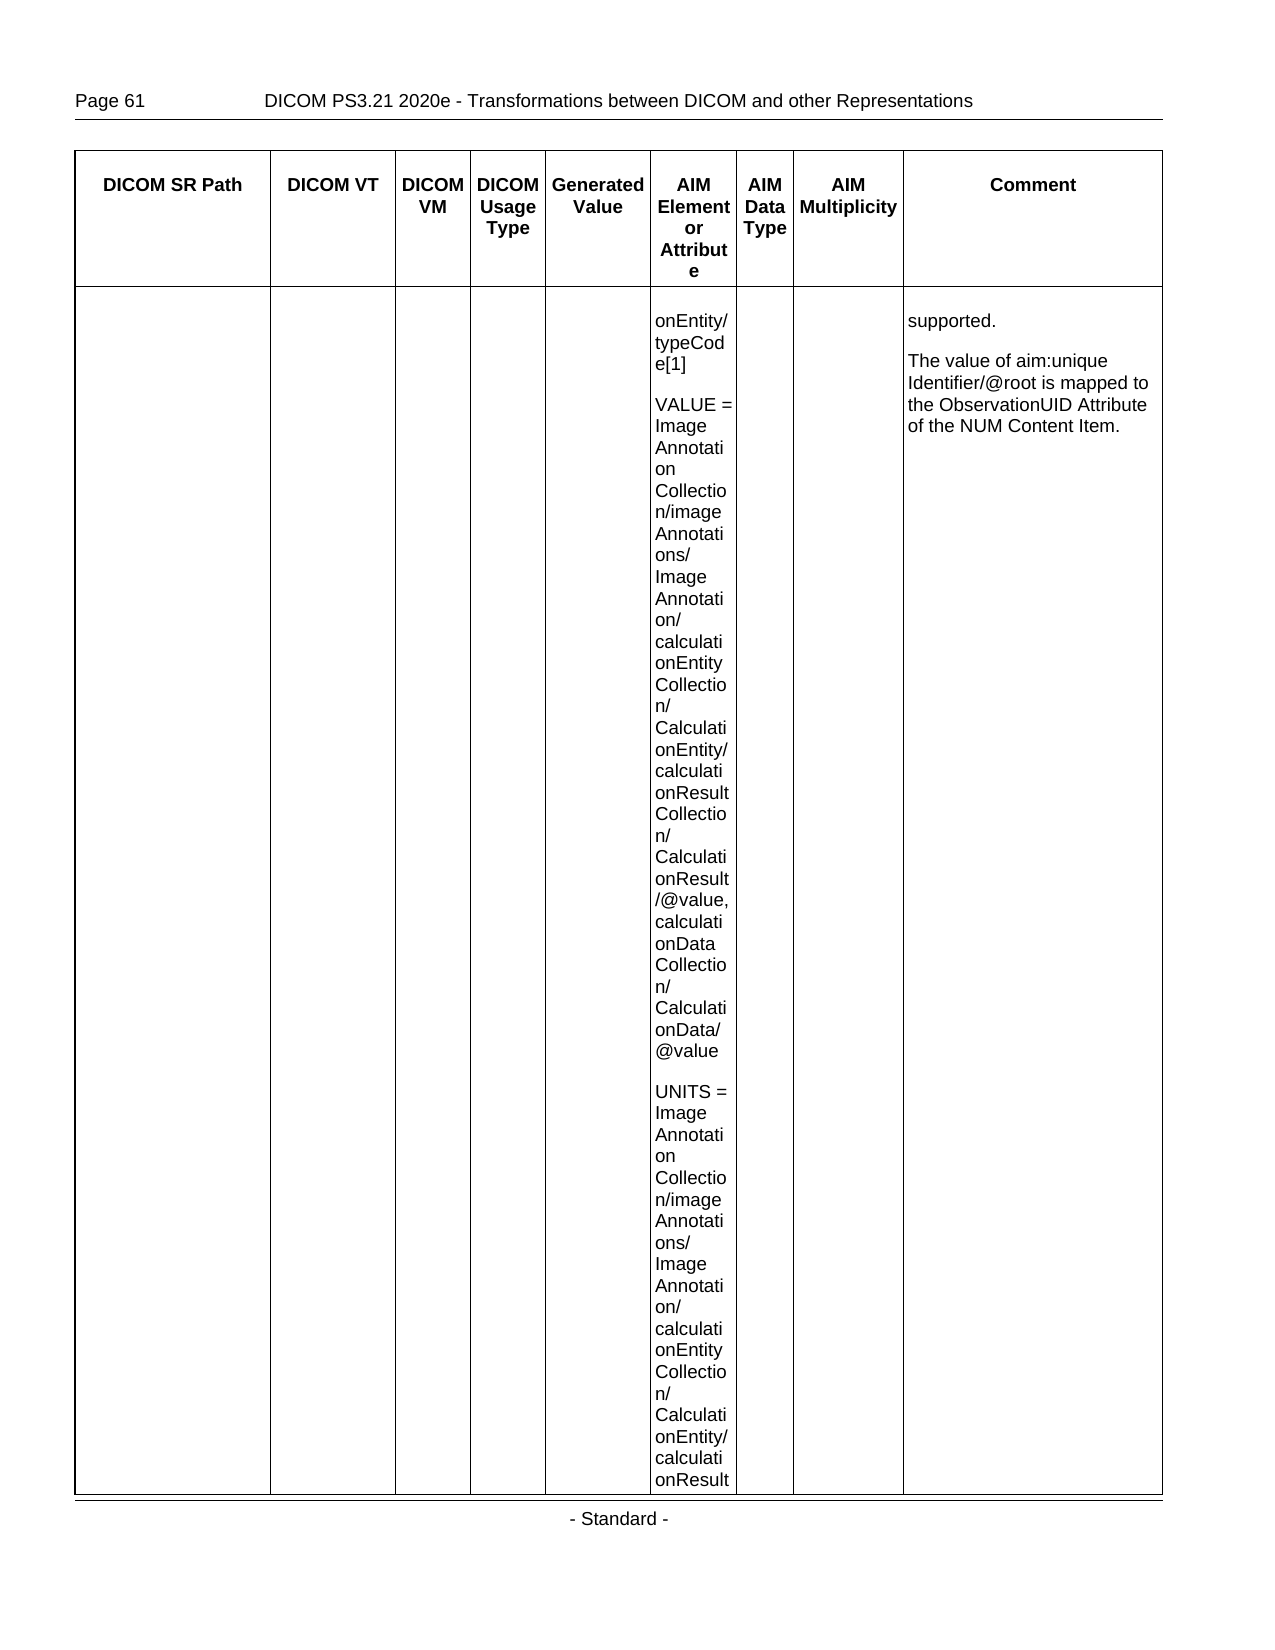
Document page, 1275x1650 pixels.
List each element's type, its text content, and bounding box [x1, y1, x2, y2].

table_header AIM Data Type [737, 151, 793, 286]
table_cell supported. The value of aim:unique​Identifier/@root is mapped to the Observation​UID Attribute of the NUM Content Item. [904, 287, 1162, 1494]
table_cell [471, 287, 545, 1494]
table_cell [396, 287, 470, 1494]
table_cell [794, 287, 903, 1494]
table_header DICOM Usage Type [471, 151, 545, 286]
table_header AIM Element or Attribute [651, 151, 736, 286]
table_header AIM Multiplicity [794, 151, 903, 286]
table_cell [737, 287, 793, 1494]
table_cell [271, 287, 395, 1494]
table_header Comment [904, 151, 1162, 286]
table_header DICOM VM [396, 151, 470, 286]
table_cell [76, 287, 270, 1494]
table_header DICOM SR Path [76, 151, 270, 286]
table_cell [546, 287, 650, 1494]
table_header DICOM VT [271, 151, 395, 286]
table_header Generated Value [546, 151, 650, 286]
table_cell onEntity/​typeCode[1] VALUE = Image​Annotation​​Collection/​image​Annotations/​Image​Annotation/​calculation​Entity​Collection/​CalculationEntity/​calculationResult​Collection/​CalculationResult/​​@value, calculationData​Collection/​CalculationData/​@value UNITS = Image​Annotation​​Collection/​image​Annotations/​Image​Annotation/​calculation​Entity​Collection/​CalculationEntity/​calculationResult​ [651, 287, 736, 1494]
